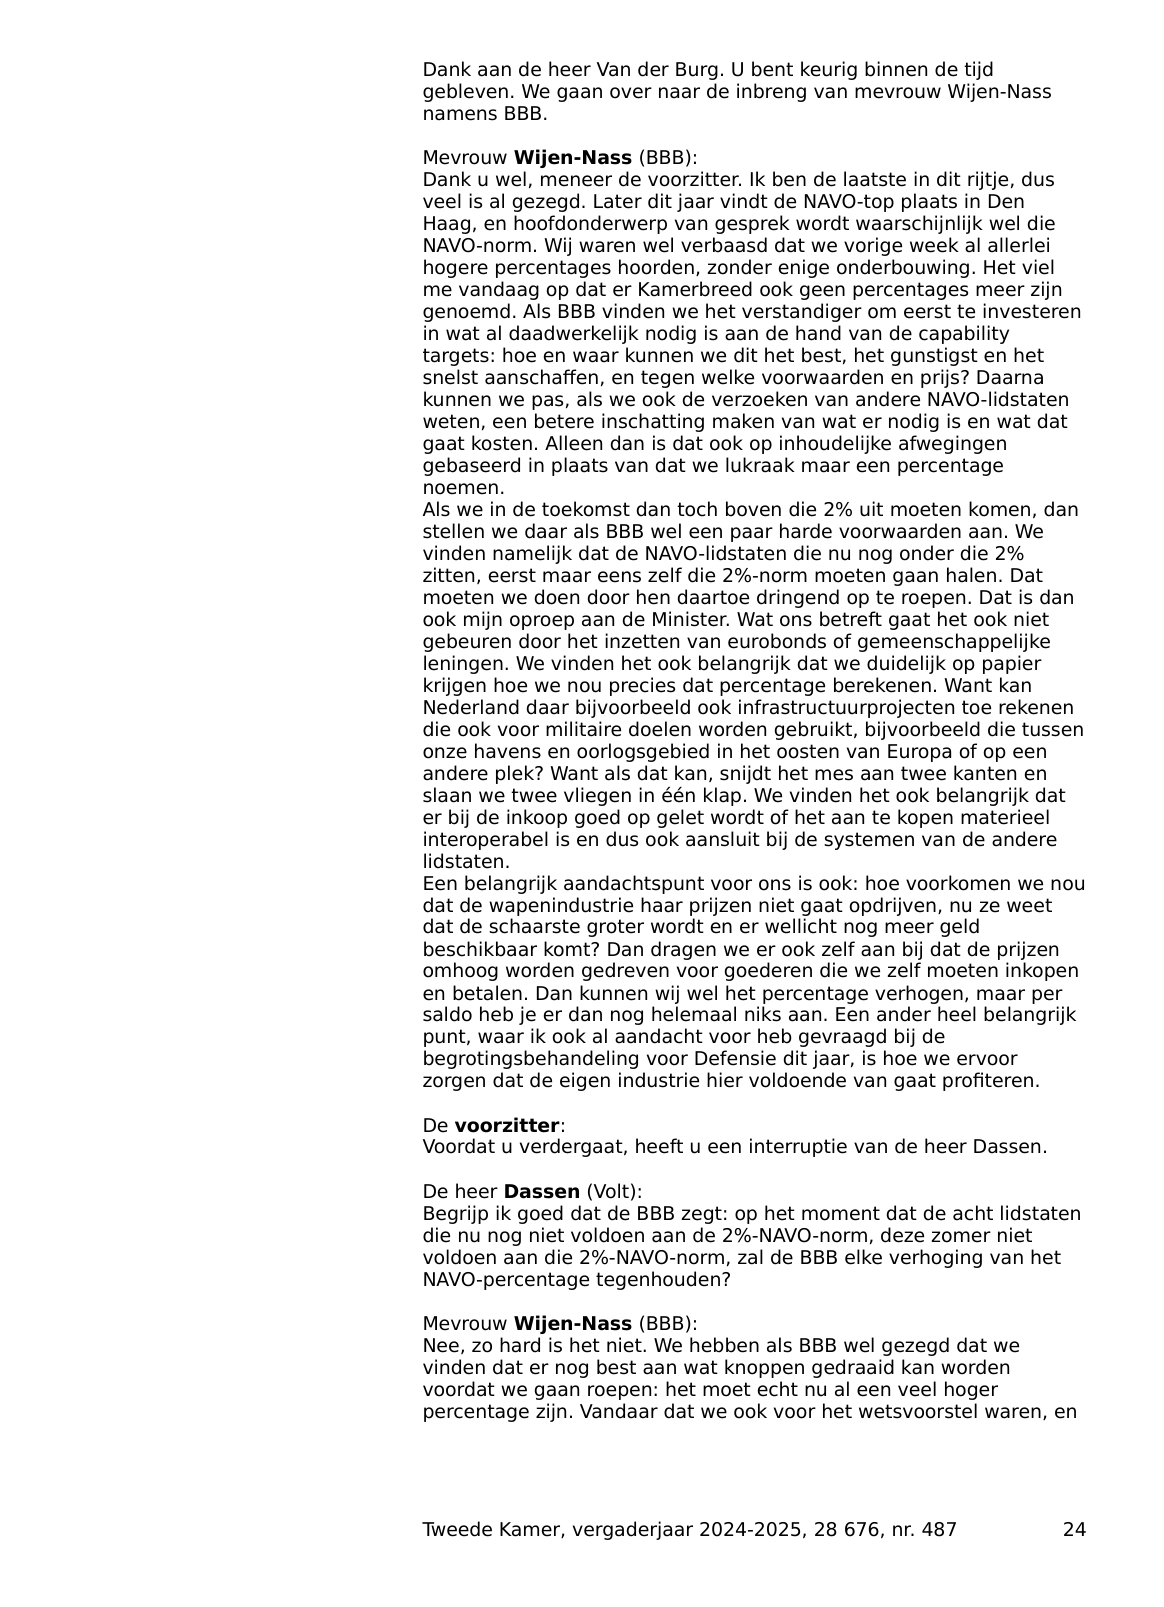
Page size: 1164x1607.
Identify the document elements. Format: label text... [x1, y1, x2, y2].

text Voordat u verdergaat, heeft u een interruptie van de heer Dassen. [422, 1136, 1087, 1158]
text Als we in de toekomst dan toch boven die 2% uit moeten komen, dan stellen we daar als BBB wel een paar harde voorwaarden aan. We vinden namelijk dat de NAVO-lidstaten die nu nog onder die 2% zitten, eerst maar eens zelf die 2%-norm moeten gaan halen. Dat moeten we doen door hen daartoe dringend op te roepen. Dat is dan ook mijn oproep aan de Minister. Wat ons betreft gaat het ook niet gebeuren door het inzetten van eurobonds of gemeenschappelijke leningen. We vinden het ook belangrijk dat we duidelijk op papier krijgen hoe we nou precies dat percentage berekenen. Want kan Nederland daar bijvoorbeeld ook infrastructuurprojecten toe rekenen die ook voor militaire doelen worden gebruikt, bijvoorbeeld die tussen onze havens en oorlogsgebied in het oosten van Europa of op een andere plek? Want als dat kan, snijdt het mes aan twee kanten en slaan we twee vliegen in één klap. We vinden het ook belangrijk dat er bij de inkoop goed op gelet wordt of het aan te kopen materieel interoperabel is en dus ook aansluit bij de systemen van de andere lidstaten. [422, 499, 1087, 872]
text Mevrouw Wijen-Nass (BBB): [422, 1313, 1087, 1335]
text Mevrouw Wijen-Nass (BBB): [422, 147, 1087, 169]
text Dank u wel, meneer de voorzitter. Ik ben de laatste in dit rijtje, dus veel is al gezegd. Later dit jaar vindt de NAVO-top plaats in Den Haag, en hoofdonderwerp van gesprek wordt waarschijnlijk wel die NAVO-norm. Wij waren wel verbaasd dat we vorige week al allerlei hogere percentages hoorden, zonder enige onderbouwing. Het viel me vandaag op dat er Kamerbreed ook geen percentages meer zijn genoemd. Als BBB vinden we het verstandiger om eerst te investeren in wat al daadwerkelijk nodig is aan de hand van de capability targets: hoe en waar kunnen we dit het best, het gunstigst en het snelst aanschaffen, en tegen welke voorwaarden en prijs? Daarna kunnen we pas, als we ook de verzoeken van andere NAVO-lidstaten weten, een betere inschatting maken van wat er nodig is en wat dat gaat kosten. Alleen dan is dat ook op inhoudelijke afwegingen gebaseerd in plaats van dat we lukraak maar een percentage noemen. [422, 169, 1087, 499]
text Dank aan de heer Van der Burg. U bent keurig binnen de tijd gebleven. We gaan over naar de inbreng van mevrouw Wijen-Nass namens BBB. [422, 59, 1087, 125]
text Een belangrijk aandachtspunt voor ons is ook: hoe voorkomen we nou dat de wapenindustrie haar prijzen niet gaat opdrijven, nu ze weet dat de schaarste groter wordt en er wellicht nog meer geld beschikbaar komt? Dan dragen we er ook zelf aan bij dat de prijzen omhoog worden gedreven voor goederen die we zelf moeten inkopen en betalen. Dan kunnen wij wel het percentage verhogen, maar per saldo heb je er dan nog helemaal niks aan. Een ander heel belangrijk punt, waar ik ook al aandacht voor heb gevraagd bij de begrotingsbehandeling voor Defensie dit jaar, is hoe we ervoor zorgen dat de eigen industrie hier voldoende van gaat profiteren. [422, 872, 1087, 1092]
text Nee, zo hard is het niet. We hebben als BBB wel gezegd dat we vinden dat er nog best aan wat knoppen gedraaid kan worden voordat we gaan roepen: het moet echt nu al een veel hoger percentage zijn. Vandaar dat we ook voor het wetsvoorstel waren, en [422, 1335, 1087, 1423]
text Begrijp ik goed dat de BBB zegt: op het moment dat de acht lidstaten die nu nog niet voldoen aan de 2%-NAVO-norm, deze zomer niet voldoen aan die 2%-NAVO-norm, zal de BBB elke verhoging van het NAVO-percentage tegenhouden? [422, 1203, 1087, 1291]
text De voorzitter: [422, 1114, 1087, 1136]
text De heer Dassen (Volt): [422, 1181, 1087, 1203]
